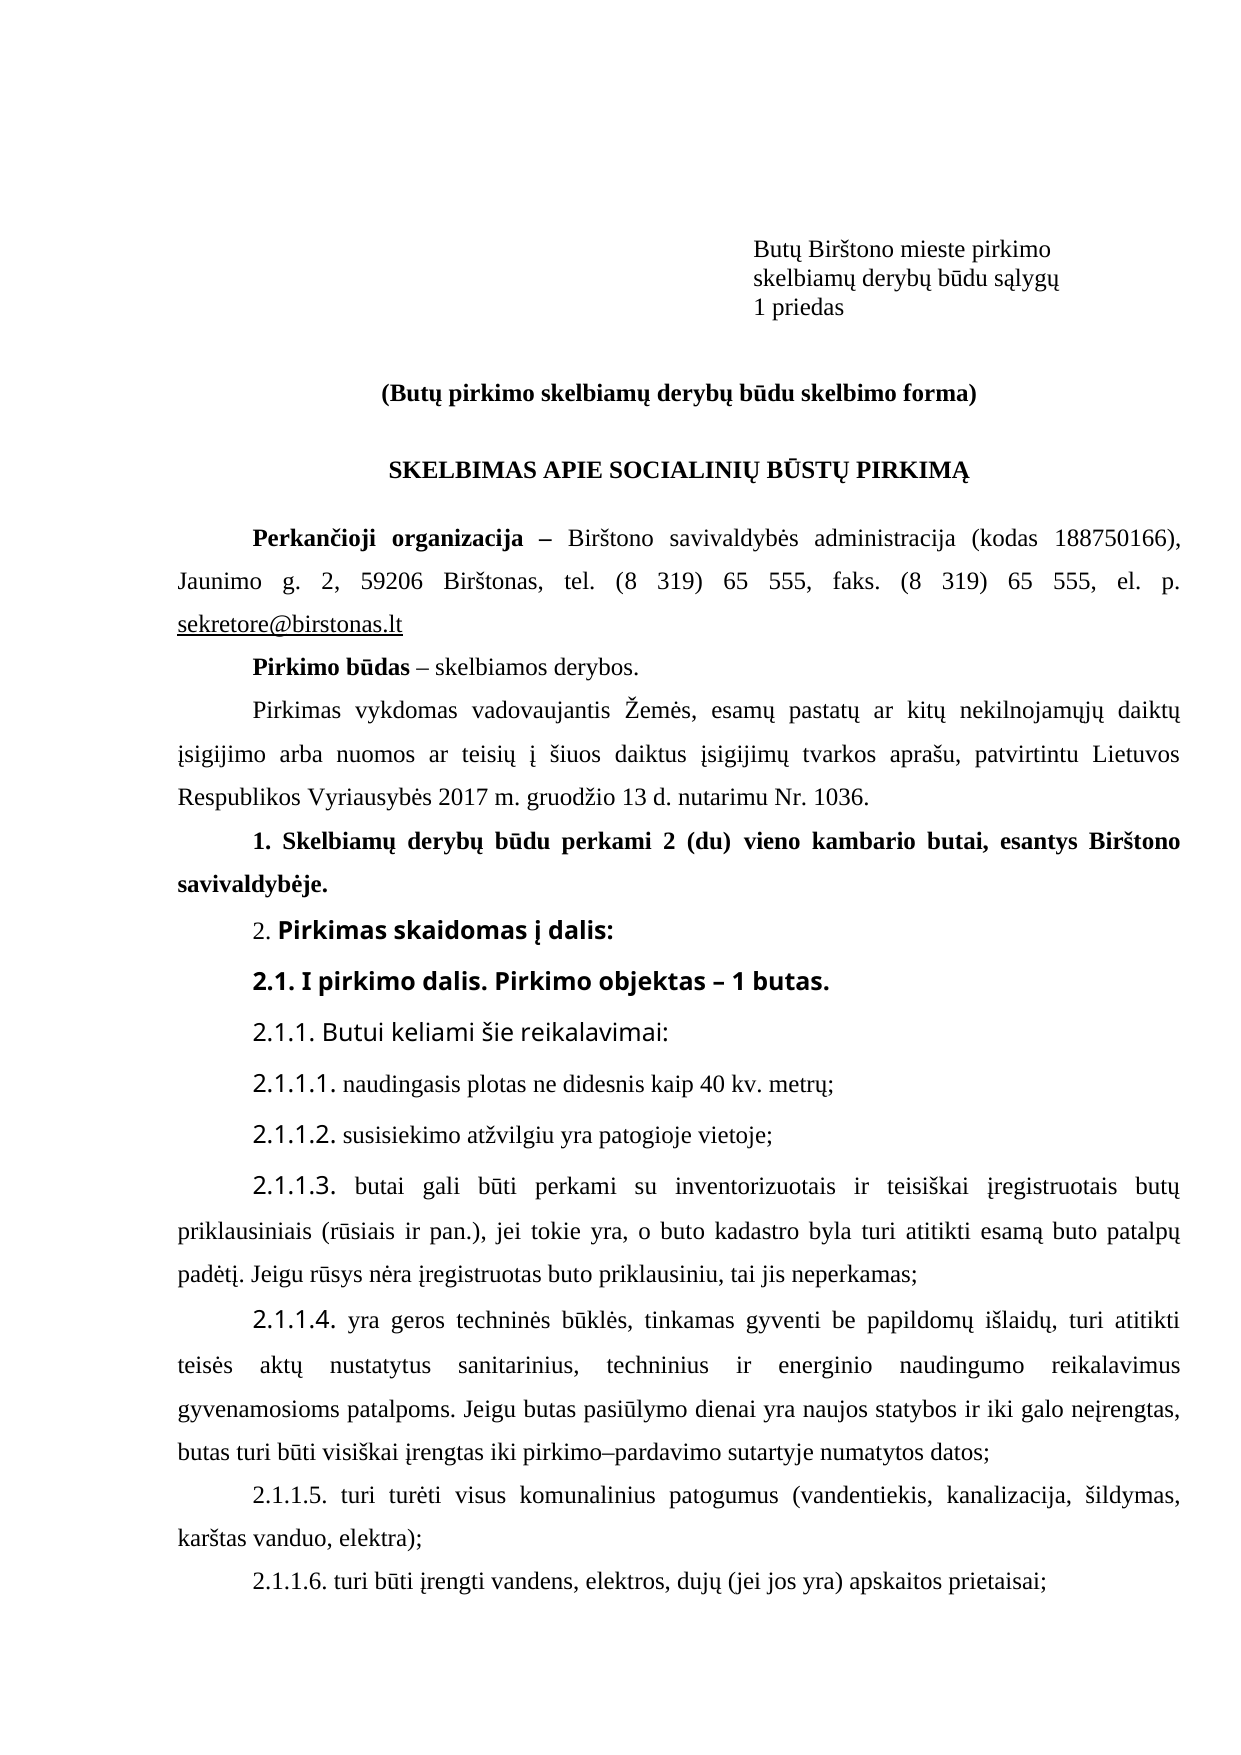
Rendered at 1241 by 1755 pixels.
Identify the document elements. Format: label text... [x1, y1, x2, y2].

text 2.1.1. Butui keliami šie reikalavimai: [177, 1014, 1181, 1048]
text 2.1.1.5. turi turėti visus komunalinius patogumus (vandentiekis, kanalizacija, šildymas, karštas vanduo, elektra); [177, 1480, 1181, 1552]
text 2.1.1.6. turi būti įrengti vandens, elektros, dujų (jei jos yra) apskaitos prietaisai; [177, 1566, 1181, 1595]
text 2.1.1.4. yra geros techninės būklės, tinkamas gyventi be papildomų išlaidų, turi atitikti teisės aktų nustatytus sanitarinius, techninius ir energinio naudingumo reikalavimus gyvenamosioms patalpoms. Jeigu butas pasiūlymo dienai yra naujos statybos ir iki galo neįrengtas, butas turi būti visiškai įrengtas iki pirkimo–pardavimo sutartyje numatytos datos; [177, 1302, 1181, 1466]
text 2.1.1.1. naudingasis plotas ne didesnis kaip 40 kv. metrų; [177, 1065, 1181, 1099]
text 1. Skelbiamų derybų būdu perkami 2 (du) vieno kambario butai, esantys Birštono savivaldybėje. [177, 826, 1181, 898]
text Pirkimas vykdomas vadovaujantis Žemės, esamų pastatų ar kitų nekilnojamųjų daiktų įsigijimo arba nuomos ar teisių į šiuos daiktus įsigijimų tvarkos aprašu, patvirtintu Lietuvos Respublikos Vyriausybės 2017 m. gruodžio 13 d. nutarimu Nr. 1036. [177, 696, 1181, 811]
text SKELBIMAS APIE SOCIALINIŲ BŪSTŲ PIRKIMĄ [177, 456, 1181, 484]
text skelbiamų derybų būdu sąlygų [753, 263, 1181, 292]
text 2.1. I pirkimo dalis. Pirkimo objektas – 1 butas. [177, 963, 1181, 997]
text 2. Pirkimas skaidomas į dalis: [177, 912, 1181, 946]
text Perkančioji organizacija – Birštono savivaldybės administracija (kodas 188750166), Jaunimo g. 2, 59206 Birštonas, tel. (8 319) 65 555, faks. (8 319) 65 555, el. p. sekretore@birstonas.lt [177, 523, 1181, 638]
text (Butų pirkimo skelbiamų derybų būdu skelbimo forma) [177, 378, 1181, 407]
text 2.1.1.3. butai gali būti perkami su inventorizuotais ir teisiškai įregistruotais butų priklausiniais (rūsiais ir pan.), jei tokie yra, o buto kadastro byla turi atitikti esamą buto patalpų padėtį. Jeigu rūsys nėra įregistruotas buto priklausiniu, tai jis neperkamas; [177, 1167, 1181, 1288]
text Butų Birštono mieste pirkimo [753, 234, 1181, 263]
text Pirkimo būdas – skelbiamos derybos. [177, 652, 1181, 681]
text 2.1.1.2. susisiekimo atžvilgiu yra patogioje vietoje; [177, 1116, 1181, 1151]
text 1 priedas [753, 292, 1181, 321]
